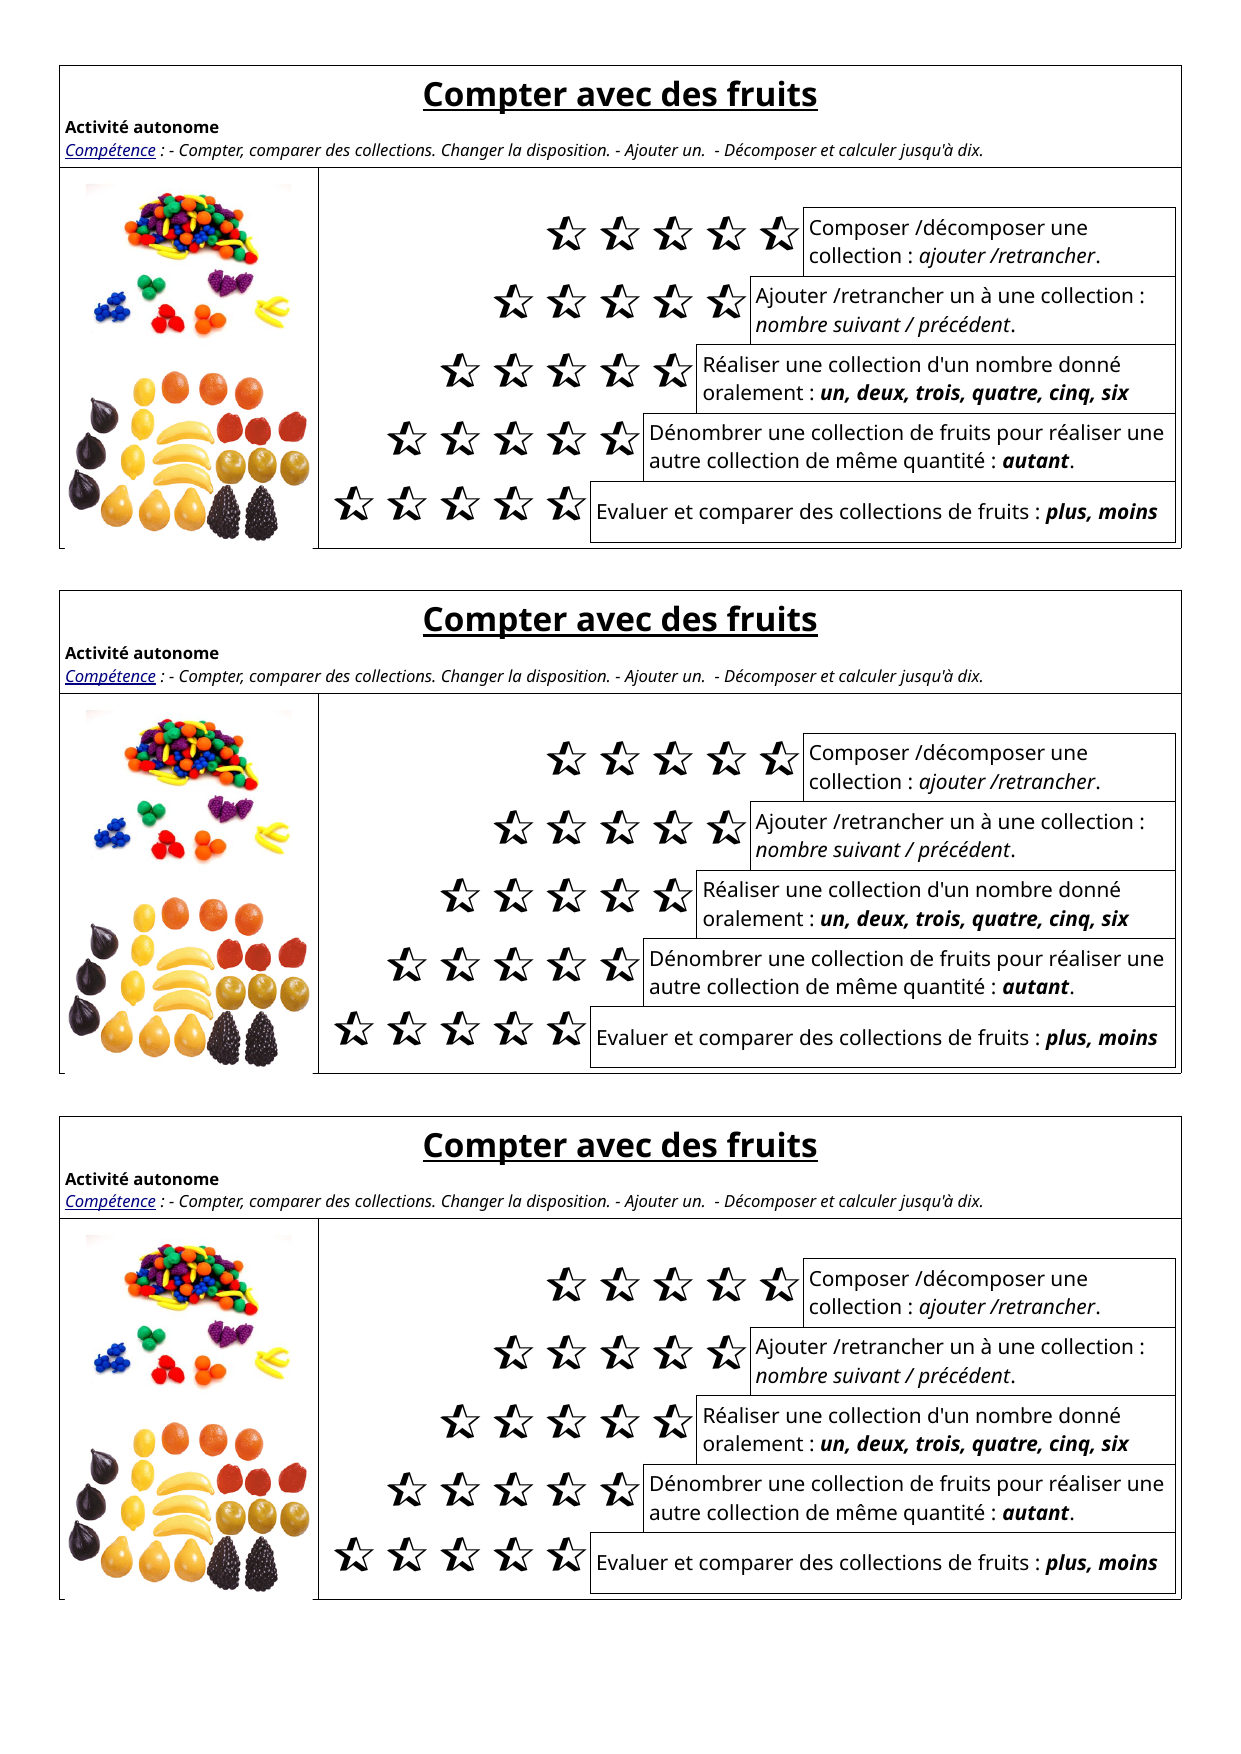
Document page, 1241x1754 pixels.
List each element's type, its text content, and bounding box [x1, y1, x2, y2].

table_header  [537, 733, 590, 801]
table_cell  [430, 1532, 484, 1593]
table_cell  [377, 413, 430, 481]
table_cell  [484, 801, 537, 869]
table_cell  [430, 870, 484, 938]
table_header Composer /décomposer une collection : ajouter /retrancher. [804, 734, 1175, 801]
table_header [324, 1258, 377, 1327]
table_cell  [377, 481, 430, 542]
table_cell Ajouter /retrancher un à une collection : nombre suivant / précédent. [751, 802, 1175, 869]
table_header  [643, 1258, 696, 1327]
table_cell  [430, 1006, 484, 1067]
table_header  [750, 1258, 803, 1327]
table_cell [377, 870, 430, 938]
table_cell [430, 276, 484, 344]
table_header [484, 733, 537, 801]
table_cell  [484, 1006, 537, 1067]
table_header  [696, 1258, 750, 1327]
picture [85, 1224, 292, 1410]
table_cell [430, 1327, 484, 1395]
table_cell  [324, 1532, 377, 1593]
table_cell Réaliser une collection d'un nombre donné oralement : un, deux, trois, quatre, cinq, six [697, 871, 1175, 938]
table_header  [643, 207, 696, 276]
table_cell Ajouter /retrancher un à une collection : nombre suivant / précédent. [751, 277, 1175, 344]
table_cell [324, 1395, 377, 1463]
table_cell Dénombrer une collection de fruits pour réaliser une autre collection de même quantité : autant. [644, 939, 1175, 1006]
table_cell [60, 1219, 318, 1599]
table_cell  [377, 1464, 430, 1532]
table_cell  [430, 1464, 484, 1532]
table_cell [60, 699, 85, 884]
table_header [430, 207, 484, 276]
table_cell  [590, 1395, 643, 1463]
table_header  [643, 733, 696, 801]
table_cell Evaluer et comparer des collections de fruits : plus, moins [591, 482, 1175, 542]
table_cell [377, 344, 430, 412]
table_header Compter avec des fruits Activité autonome Compétence : - Compter, comparer des collections. Changer la disposition. - Ajouter un. - Décomposer et calculer jusqu'à dix. [60, 1117, 1181, 1218]
table_cell  [377, 1532, 430, 1593]
table_cell [430, 801, 484, 869]
table_cell [324, 344, 377, 412]
table_cell  [537, 801, 590, 869]
table_cell Ajouter /retrancher un à une collection : nombre suivant / précédent. [751, 1328, 1175, 1395]
table_header  [590, 207, 643, 276]
table_cell Evaluer et comparer des collections de fruits : plus, moins [591, 1007, 1175, 1067]
table_cell [292, 699, 318, 884]
picture [85, 698, 292, 885]
table_cell [324, 870, 377, 938]
table_cell [324, 276, 377, 344]
picture [85, 173, 292, 359]
table_cell  [484, 870, 537, 938]
table_cell Dénombrer une collection de fruits pour réaliser une autre collection de même quantité : autant. [644, 414, 1175, 481]
table_header  [750, 733, 803, 801]
table_cell  [590, 344, 643, 412]
table_header  [590, 1258, 643, 1327]
table_header  [537, 207, 590, 276]
table_header [377, 1258, 430, 1327]
table_cell  [484, 1395, 537, 1463]
table_cell  [324, 1006, 377, 1067]
table_cell  [590, 413, 643, 481]
table_cell [324, 801, 377, 869]
table_cell  [537, 1532, 590, 1593]
table_header [377, 733, 430, 801]
table_cell  [484, 344, 537, 412]
table_header Composer /décomposer une collection : ajouter /retrancher. [804, 208, 1175, 276]
table_cell  [537, 344, 590, 412]
table_cell  [324, 481, 377, 542]
table_cell [60, 885, 318, 1073]
table_cell [319, 168, 1181, 548]
table_header Compter avec des fruits Activité autonome Compétence : - Compter, comparer des collections. Changer la disposition. - Ajouter un. - Décomposer et calculer jusqu'à dix. [60, 66, 1181, 167]
table_cell  [430, 1395, 484, 1463]
table_cell  [643, 801, 696, 869]
table_cell Réaliser une collection d'un nombre donné oralement : un, deux, trois, quatre, cinq, six [697, 1396, 1175, 1463]
table_cell [60, 168, 318, 548]
table_cell  [430, 481, 484, 542]
table_cell  [537, 481, 590, 542]
table_cell  [696, 801, 750, 869]
table_cell  [590, 938, 643, 1006]
table_header  [750, 207, 803, 276]
table_header [484, 207, 537, 276]
table_cell  [484, 413, 537, 481]
table_cell  [537, 1395, 590, 1463]
table_cell [377, 1395, 430, 1463]
table_header [377, 207, 430, 276]
table_cell  [643, 1395, 696, 1463]
table_header  [590, 733, 643, 801]
table_header  [696, 207, 750, 276]
table_cell  [430, 938, 484, 1006]
table_cell  [484, 1327, 537, 1395]
table_cell  [537, 870, 590, 938]
table_cell  [643, 870, 696, 938]
table_header  [696, 733, 750, 801]
table_cell [324, 1464, 377, 1532]
table_cell [377, 276, 430, 344]
table_cell  [484, 1464, 537, 1532]
table_cell [319, 1219, 1181, 1599]
table_cell Dénombrer une collection de fruits pour réaliser une autre collection de même quantité : autant. [644, 1465, 1175, 1532]
table_cell  [643, 1327, 696, 1395]
table_header [430, 1258, 484, 1327]
table_cell  [377, 938, 430, 1006]
table_header Compter avec des fruits Activité autonome Compétence : - Compter, comparer des collections. Changer la disposition. - Ajouter un. - Décomposer et calculer jusqu'à dix. [60, 591, 1181, 693]
picture [64, 1417, 313, 1603]
table_cell [60, 694, 318, 698]
table_cell  [537, 1327, 590, 1395]
picture [64, 366, 313, 552]
table_header [324, 733, 377, 801]
table_header [430, 733, 484, 801]
table_cell  [484, 1532, 537, 1593]
table_cell  [590, 870, 643, 938]
table_header Composer /décomposer une collection : ajouter /retrancher. [804, 1259, 1175, 1327]
table_cell [324, 1327, 377, 1395]
table_header [324, 207, 377, 276]
table_cell  [537, 938, 590, 1006]
table_cell  [696, 1327, 750, 1395]
table_cell  [590, 276, 643, 344]
table_header  [537, 1258, 590, 1327]
table_cell [319, 694, 1181, 1073]
table_cell [324, 413, 377, 481]
picture [64, 891, 313, 1078]
table_cell  [590, 801, 643, 869]
table_cell  [430, 344, 484, 412]
table_cell  [590, 1464, 643, 1532]
table_cell [324, 938, 377, 1006]
table_cell  [643, 276, 696, 344]
table_cell  [696, 276, 750, 344]
table_cell  [590, 1327, 643, 1395]
table_cell  [537, 1464, 590, 1532]
table_header [484, 1258, 537, 1327]
table_cell  [484, 481, 537, 542]
table_cell  [537, 1006, 590, 1067]
table_cell [377, 1327, 430, 1395]
table_cell  [537, 413, 590, 481]
table_cell  [377, 1006, 430, 1067]
table_cell [377, 801, 430, 869]
table_cell  [484, 938, 537, 1006]
table_cell  [537, 276, 590, 344]
table_cell Réaliser une collection d'un nombre donné oralement : un, deux, trois, quatre, cinq, six [697, 345, 1175, 412]
table_cell Evaluer et comparer des collections de fruits : plus, moins [591, 1533, 1175, 1593]
table_cell  [484, 276, 537, 344]
table_cell  [430, 413, 484, 481]
table_cell  [643, 344, 696, 412]
